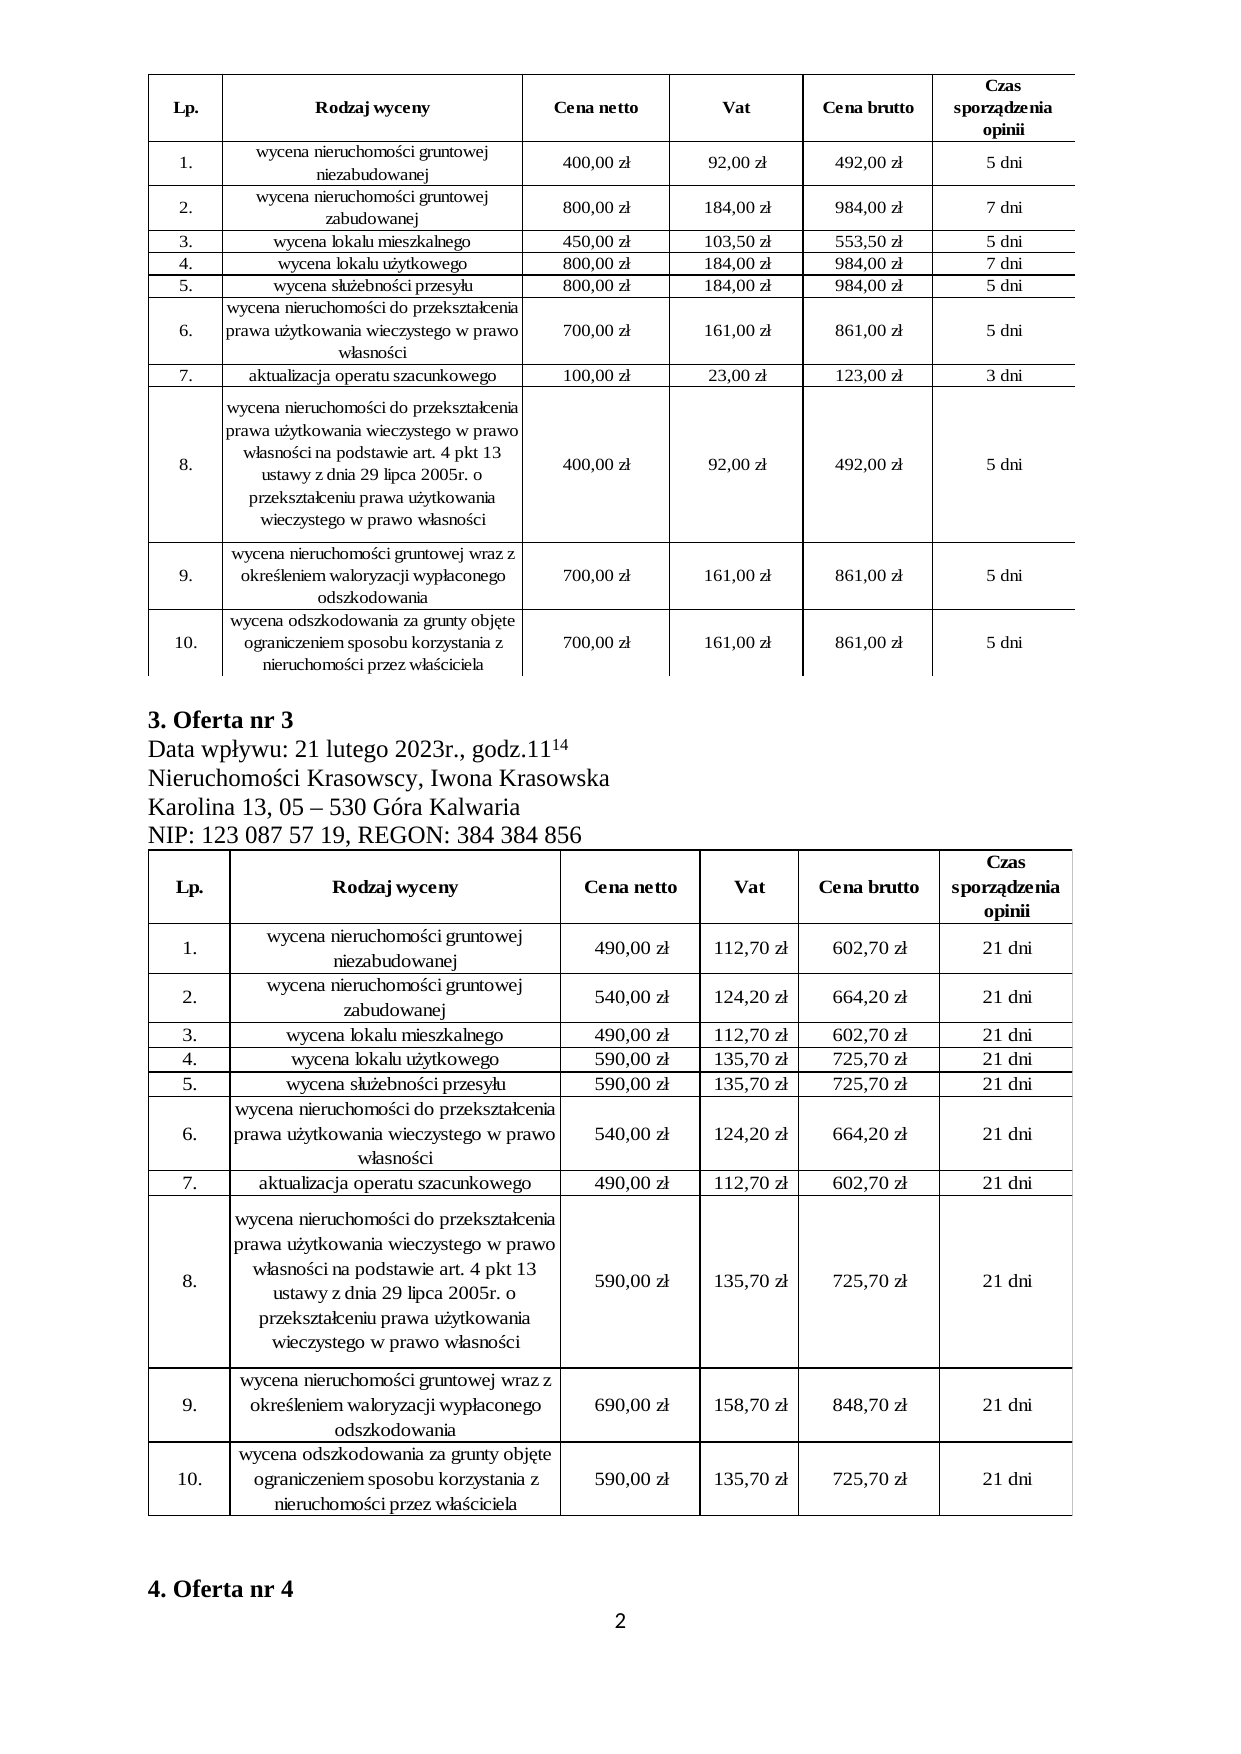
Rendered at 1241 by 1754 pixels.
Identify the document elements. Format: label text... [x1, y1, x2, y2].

text Nieruchomości Krasowscy, Iwona Krasowska [148, 763, 1093, 792]
text NIP: 123 087 57 19, REGON: 384 384 856 [148, 821, 1093, 849]
text Karolina 13, 05 – 530 Góra Kalwaria [148, 792, 1093, 821]
text 3. Oferta nr 3 [148, 706, 1093, 734]
text 4. Oferta nr 4 [148, 1574, 1093, 1603]
text Data wpływu: 21 lutego 2023r., godz.1114 [148, 734, 1093, 763]
